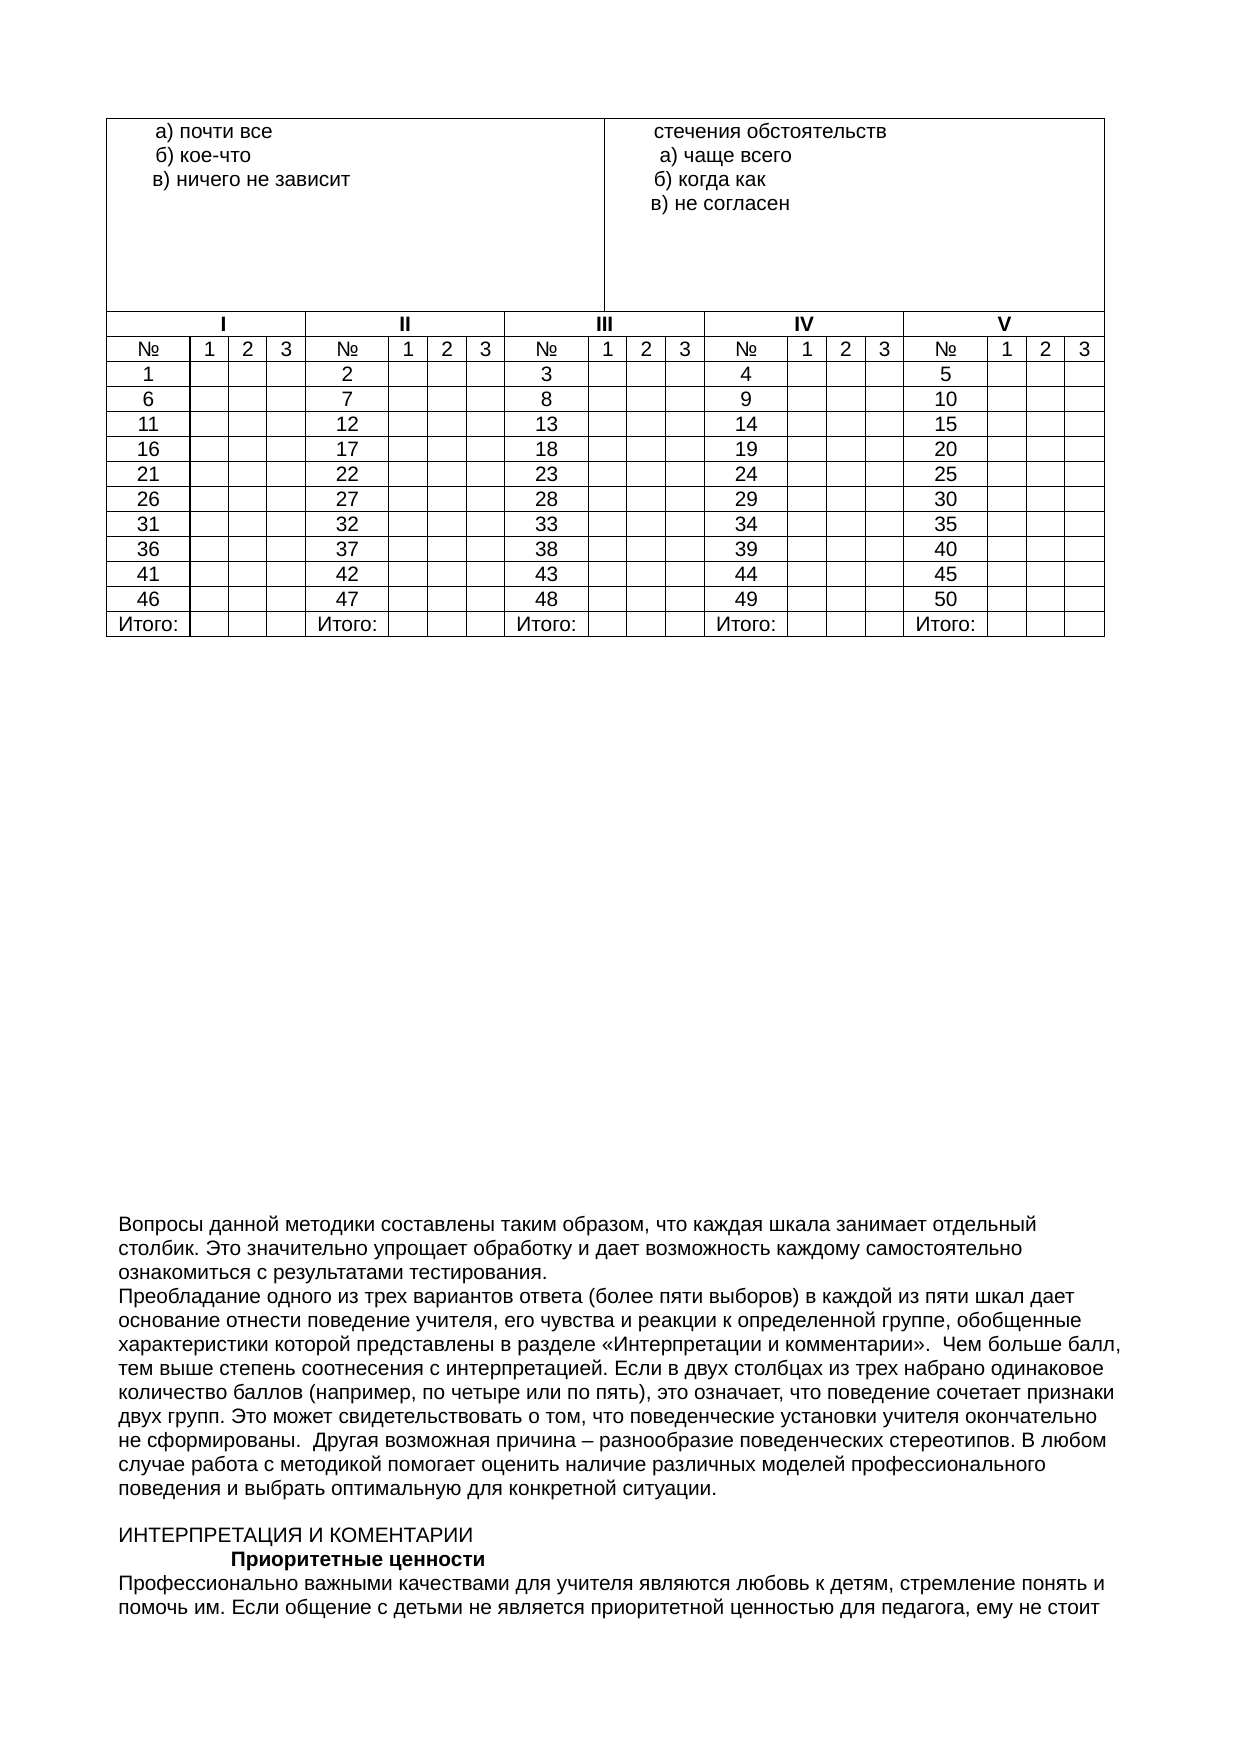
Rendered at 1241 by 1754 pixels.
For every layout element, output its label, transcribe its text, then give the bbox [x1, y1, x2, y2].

table_cell 31 [107, 512, 189, 536]
table_cell 19 [705, 437, 787, 461]
table_cell [191, 562, 228, 586]
table_cell [827, 412, 865, 436]
table_cell [229, 587, 266, 611]
table_cell 1 [107, 362, 189, 386]
table_cell [988, 462, 1026, 486]
table_cell 26 [107, 487, 189, 511]
table_cell [229, 437, 266, 461]
table_cell [428, 412, 466, 436]
table_cell 1 [988, 337, 1026, 361]
table_cell [1065, 562, 1104, 586]
table_cell [389, 612, 427, 636]
table_cell [788, 612, 826, 636]
table_cell № [306, 337, 388, 361]
table_cell [827, 462, 865, 486]
table_cell [229, 362, 266, 386]
table_cell [666, 437, 704, 461]
table_cell [666, 562, 704, 586]
table_cell [589, 612, 626, 636]
text ИНТЕРПРЕТАЦИЯ И КОМЕНТАРИИ [118, 1523, 1122, 1547]
table_cell [267, 412, 305, 436]
table_cell [191, 387, 228, 411]
table_cell [589, 512, 626, 536]
table_cell 47 [306, 587, 388, 611]
table_cell [627, 562, 665, 586]
table_cell 1 [191, 337, 228, 361]
table_cell 3 [1065, 337, 1104, 361]
table_cell № [107, 337, 189, 361]
table_cell [988, 562, 1026, 586]
table_cell 39 [705, 537, 787, 561]
table_cell [229, 487, 266, 511]
table_cell [627, 462, 665, 486]
table_cell 35 [904, 512, 987, 536]
table_cell 44 [705, 562, 787, 586]
table_cell [788, 387, 826, 411]
table_cell [866, 362, 903, 386]
table_cell [1027, 512, 1064, 536]
table_cell [191, 412, 228, 436]
table_cell 6 [107, 387, 189, 411]
table_cell [229, 562, 266, 586]
table_cell 25 [904, 462, 987, 486]
table_cell [1065, 537, 1104, 561]
table_cell [866, 612, 903, 636]
table_cell 17 [306, 437, 388, 461]
table_cell [1027, 487, 1064, 511]
table_cell [428, 437, 466, 461]
table_cell [267, 462, 305, 486]
table_cell 15 [904, 412, 987, 436]
table_cell [589, 412, 626, 436]
table_cell 21 [107, 462, 189, 486]
text Вопросы данной методики составлены таким образом, что каждая шкала занимает отдельный столбик. Это значительно упрощает обработку и дает возможность каждому самостоятельно ознакомиться с результатами тестирования. [118, 1212, 1122, 1284]
table_cell 12 [306, 412, 388, 436]
table_cell [788, 537, 826, 561]
table_cell Итого: [505, 612, 588, 636]
table_cell [988, 512, 1026, 536]
table_cell [428, 362, 466, 386]
table_cell [866, 462, 903, 486]
table_cell 3 [866, 337, 903, 361]
table_cell [467, 587, 504, 611]
table_cell [267, 512, 305, 536]
table_cell [1065, 462, 1104, 486]
table_cell [827, 537, 865, 561]
table_cell [627, 487, 665, 511]
table_cell [389, 562, 427, 586]
text Преобладание одного из трех вариантов ответа (более пяти выборов) в каждой из пяти шкал дает основание отнести поведение учителя, его чувства и реакции к определенной группе, обобщенные характеристики которой представлены в разделе «Интерпретации и комментарии». Чем больше балл, тем выше степень соотнесения с интерпретацией. Если в двух столбцах из трех набрано одинаковое количество баллов (например, по четыре или по пять), это означает, что поведение сочетает признаки двух групп. Это может свидетельствовать о том, что поведенческие установки учителя окончательно не сформированы. Другая возможная причина – разнообразие поведенческих стереотипов. В любом случае работа с методикой помогает оценить наличие различных моделей профессионального поведения и выбрать оптимальную для конкретной ситуации. [118, 1284, 1122, 1499]
table_cell 16 [107, 437, 189, 461]
table_cell [191, 437, 228, 461]
table_cell [627, 587, 665, 611]
table_cell [1065, 512, 1104, 536]
table_cell [589, 537, 626, 561]
table_cell [1027, 612, 1064, 636]
table_cell [666, 387, 704, 411]
table_cell [666, 487, 704, 511]
table_cell [788, 462, 826, 486]
table_cell [389, 387, 427, 411]
table_cell 5 [904, 362, 987, 386]
table_cell 2 [827, 337, 865, 361]
table_cell [589, 362, 626, 386]
table_cell [1065, 362, 1104, 386]
table_cell 11 [107, 412, 189, 436]
text Профессионально важными качествами для учителя являются любовь к детям, стремление понять и помочь им. Если общение с детьми не является приоритетной ценностью для педагога, ему не стоит [118, 1571, 1122, 1619]
table_cell [666, 587, 704, 611]
table_cell [666, 512, 704, 536]
table_cell [467, 387, 504, 411]
table_cell [389, 412, 427, 436]
table_cell 43 [505, 562, 588, 586]
table_cell № [705, 337, 787, 361]
table_cell 10 [904, 387, 987, 411]
table_cell [191, 612, 228, 636]
table_cell 48 [505, 587, 588, 611]
table_cell 13 [505, 412, 588, 436]
table_cell 3 [467, 337, 504, 361]
table_cell [1027, 437, 1064, 461]
table_cell [267, 362, 305, 386]
table_cell [866, 562, 903, 586]
table_cell [229, 412, 266, 436]
table_cell 32 [306, 512, 388, 536]
table_cell [827, 387, 865, 411]
table_cell 3 [505, 362, 588, 386]
table_cell 38 [505, 537, 588, 561]
table_cell 14 [705, 412, 787, 436]
table_cell [191, 462, 228, 486]
table_cell [988, 487, 1026, 511]
table_cell [988, 387, 1026, 411]
table_cell [267, 612, 305, 636]
table_cell [467, 412, 504, 436]
table_cell 2 [428, 337, 466, 361]
table_cell [389, 362, 427, 386]
table_cell [666, 537, 704, 561]
table_cell 24 [705, 462, 787, 486]
table_cell 36 [107, 537, 189, 561]
table_cell [788, 412, 826, 436]
table_cell Итого: [107, 612, 189, 636]
table_cell [191, 587, 228, 611]
table_cell [467, 437, 504, 461]
table_header стечения обстоятельств а) чаще всего б) когда как в) не согласен [605, 119, 1104, 311]
table_cell [1065, 587, 1104, 611]
table_cell [827, 437, 865, 461]
table_cell [428, 462, 466, 486]
table_cell [428, 387, 466, 411]
table_cell [827, 512, 865, 536]
table_cell [428, 487, 466, 511]
table_cell 46 [107, 587, 189, 611]
table_cell [666, 362, 704, 386]
table_cell Итого: [904, 612, 987, 636]
table_cell [1065, 412, 1104, 436]
table_cell № [505, 337, 588, 361]
table_cell [988, 537, 1026, 561]
table_cell № [904, 337, 987, 361]
table_cell [627, 437, 665, 461]
table_cell [467, 512, 504, 536]
table_cell [467, 462, 504, 486]
table_cell 27 [306, 487, 388, 511]
table_cell [1065, 487, 1104, 511]
table_cell [267, 387, 305, 411]
list Приоритетные ценности [156, 1547, 1122, 1571]
table_cell 50 [904, 587, 987, 611]
table_cell [666, 612, 704, 636]
table_cell [1027, 562, 1064, 586]
table_cell Итого: [705, 612, 787, 636]
table_cell [627, 537, 665, 561]
table_cell 8 [505, 387, 588, 411]
table_cell 2 [1027, 337, 1064, 361]
table_cell [1065, 612, 1104, 636]
table_cell [267, 587, 305, 611]
table_cell 20 [904, 437, 987, 461]
table_cell IV [705, 312, 903, 336]
table_cell [866, 487, 903, 511]
table_cell 9 [705, 387, 787, 411]
table_cell [589, 387, 626, 411]
table_header а) почти все б) кое-что в) ничего не зависит [107, 119, 604, 311]
table_cell Итого: [306, 612, 388, 636]
table_cell 22 [306, 462, 388, 486]
table_cell [467, 487, 504, 511]
table_cell [1027, 362, 1064, 386]
table_cell 33 [505, 512, 588, 536]
table_cell [229, 537, 266, 561]
table_cell [389, 462, 427, 486]
table_cell [666, 412, 704, 436]
table_cell 45 [904, 562, 987, 586]
table_cell [191, 487, 228, 511]
table_cell [627, 387, 665, 411]
table_cell [467, 612, 504, 636]
table_cell [389, 437, 427, 461]
table_cell [229, 512, 266, 536]
table_cell [627, 412, 665, 436]
table_cell 49 [705, 587, 787, 611]
table_cell [988, 362, 1026, 386]
table_cell V [904, 312, 1104, 336]
table_cell [589, 462, 626, 486]
table_cell [428, 512, 466, 536]
table_cell [389, 487, 427, 511]
table_cell [827, 562, 865, 586]
table_cell 1 [389, 337, 427, 361]
table_cell [866, 587, 903, 611]
table_cell [1065, 387, 1104, 411]
table_cell [788, 587, 826, 611]
table_cell [866, 512, 903, 536]
table_cell [1027, 412, 1064, 436]
table_cell [827, 587, 865, 611]
table_cell III [505, 312, 704, 336]
table_cell [627, 612, 665, 636]
table_cell [1027, 462, 1064, 486]
table_cell 34 [705, 512, 787, 536]
table_cell 28 [505, 487, 588, 511]
table_cell [827, 362, 865, 386]
table_cell I [107, 312, 305, 336]
table_cell [627, 512, 665, 536]
table_cell [866, 437, 903, 461]
table_cell [467, 537, 504, 561]
table_cell [788, 362, 826, 386]
table_cell 2 [229, 337, 266, 361]
table_cell [788, 562, 826, 586]
table_cell 23 [505, 462, 588, 486]
table_cell 1 [788, 337, 826, 361]
table_cell 2 [627, 337, 665, 361]
table_cell 42 [306, 562, 388, 586]
table_cell [988, 612, 1026, 636]
table_cell [428, 612, 466, 636]
table_cell [589, 487, 626, 511]
table_cell 40 [904, 537, 987, 561]
table_cell [267, 537, 305, 561]
table_cell [788, 512, 826, 536]
table_cell 41 [107, 562, 189, 586]
table_cell 3 [267, 337, 305, 361]
table_cell [666, 462, 704, 486]
table_cell 29 [705, 487, 787, 511]
table_cell 2 [306, 362, 388, 386]
table_cell [389, 512, 427, 536]
table_cell [1065, 437, 1104, 461]
table_cell [467, 362, 504, 386]
table_cell [191, 362, 228, 386]
table_cell [267, 562, 305, 586]
table_cell [988, 437, 1026, 461]
table_cell [788, 487, 826, 511]
table_cell 4 [705, 362, 787, 386]
table_cell [627, 362, 665, 386]
table_cell [229, 462, 266, 486]
table_cell [267, 437, 305, 461]
table_cell [428, 562, 466, 586]
table_cell II [306, 312, 504, 336]
table_cell [866, 412, 903, 436]
table_cell [389, 587, 427, 611]
table_cell [589, 437, 626, 461]
table_cell [589, 562, 626, 586]
table_cell [866, 387, 903, 411]
table_cell [1027, 587, 1064, 611]
table_cell [191, 537, 228, 561]
table_cell 3 [666, 337, 704, 361]
table_cell [229, 612, 266, 636]
table_cell 1 [589, 337, 626, 361]
table_cell [866, 537, 903, 561]
table_cell 18 [505, 437, 588, 461]
table_cell [589, 587, 626, 611]
table_cell 37 [306, 537, 388, 561]
table_cell [827, 612, 865, 636]
table_cell [988, 587, 1026, 611]
table_cell [788, 437, 826, 461]
table_cell [1027, 387, 1064, 411]
table_cell [827, 487, 865, 511]
table_cell 30 [904, 487, 987, 511]
table_cell [988, 412, 1026, 436]
table_cell [191, 512, 228, 536]
table_cell [428, 537, 466, 561]
table_cell [389, 537, 427, 561]
table_cell [1027, 537, 1064, 561]
table_cell [428, 587, 466, 611]
table_cell 7 [306, 387, 388, 411]
table_cell [267, 487, 305, 511]
table_cell [229, 387, 266, 411]
table_cell [467, 562, 504, 586]
